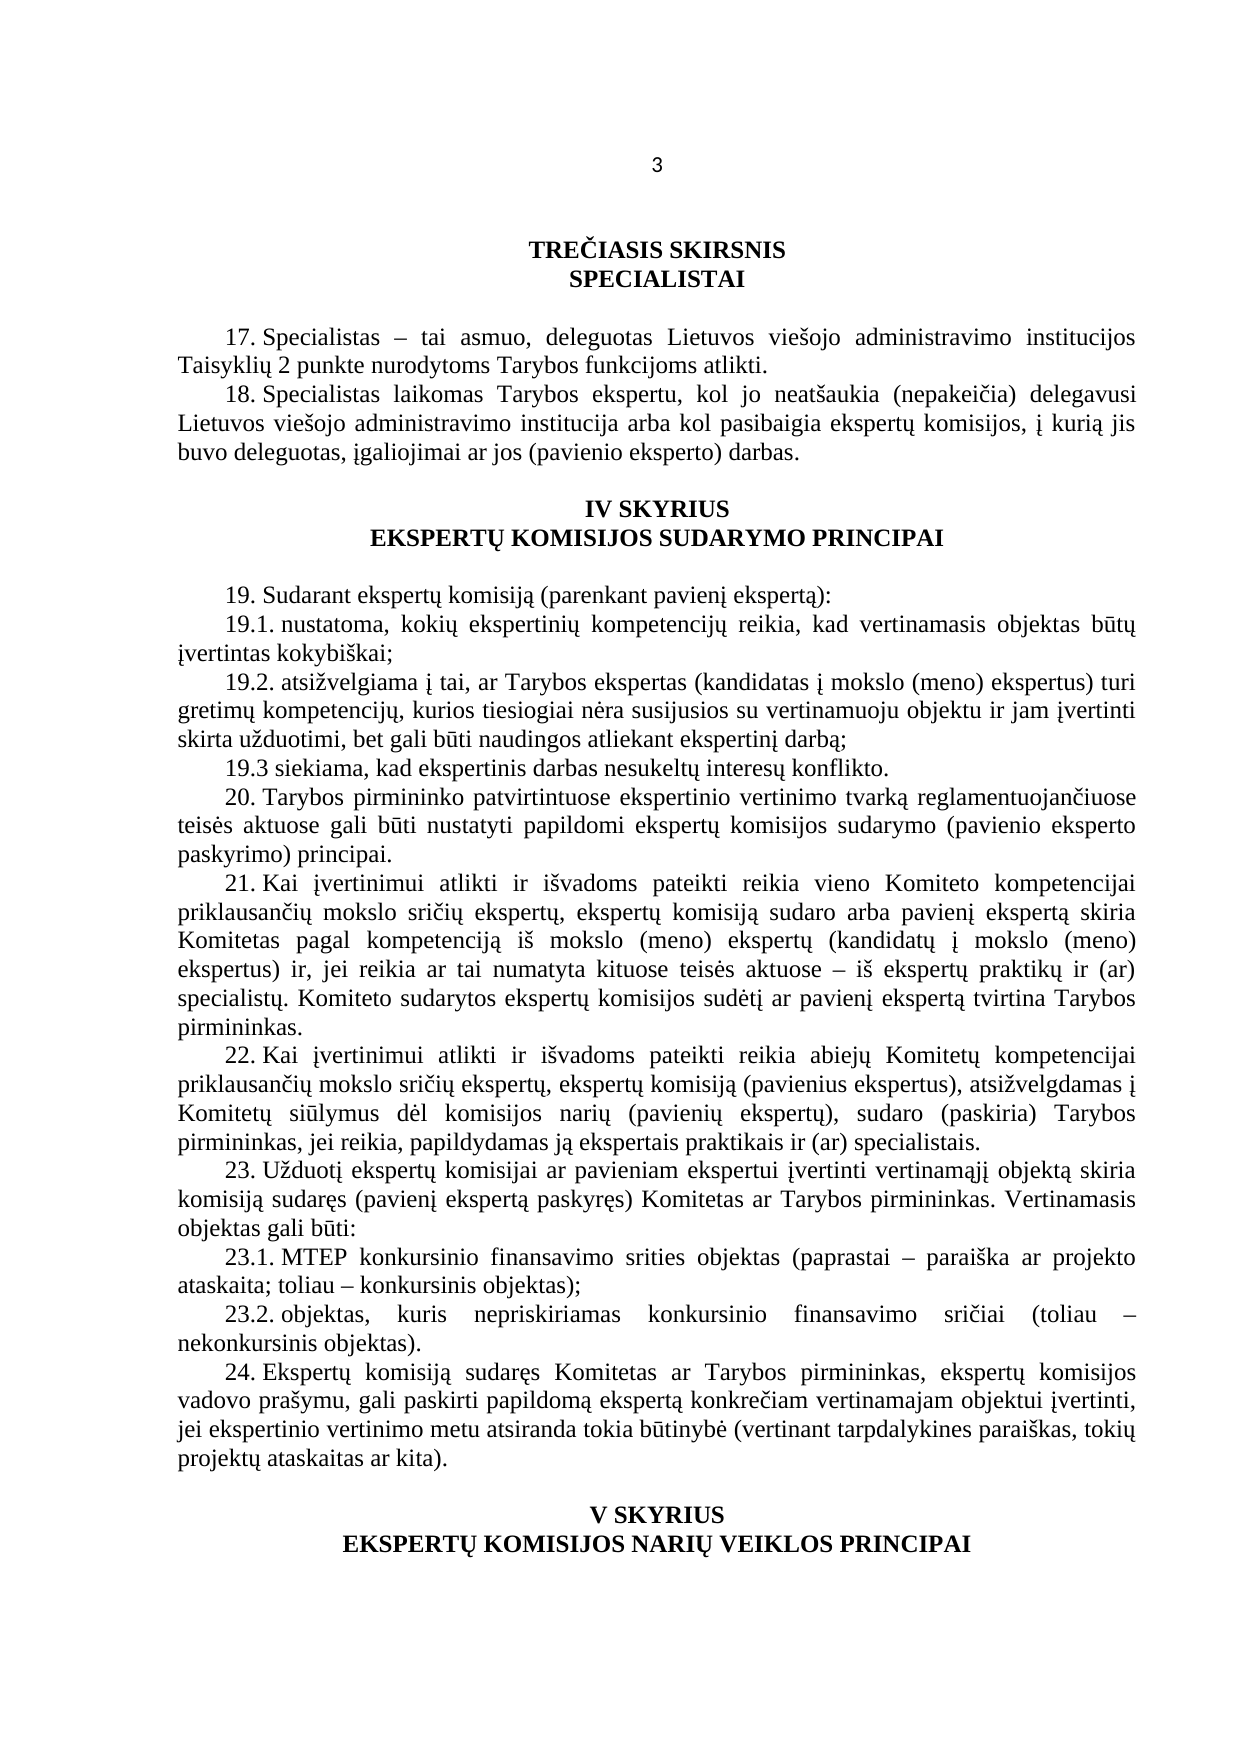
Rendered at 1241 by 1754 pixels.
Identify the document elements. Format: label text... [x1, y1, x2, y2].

text 21. Kai įvertinimui atlikti ir išvadoms pateikti reikia vieno Komiteto kompetencijai priklausančių mokslo sričių ekspertų, ekspertų komisiją sudaro arba pavienį ekspertą skiria Komitetas pagal kompetenciją iš mokslo (meno) ekspertų (kandidatų į mokslo (meno) ekspertus) ir, jei reikia ar tai numatyta kituose teisės aktuose – iš ekspertų praktikų ir (ar) specialistų. Komiteto sudarytos ekspertų komisijos sudėtį ar pavienį ekspertą tvirtina Tarybos pirmininkas. [177, 868, 1137, 1041]
text EKSPERTŲ KOMISIJOS SUDARYMO PRINCIPAI [177, 523, 1137, 552]
text 24. Ekspertų komisiją sudaręs Komitetas ar Tarybos pirmininkas, ekspertų komisijos vadovo prašymu, gali paskirti papildomą ekspertą konkrečiam vertinamajam objektui įvertinti, jei ekspertinio vertinimo metu atsiranda tokia būtinybė (vertinant tarpdalykines paraiškas, tokių projektų ataskaitas ar kita). [177, 1357, 1137, 1472]
text EKSPERTŲ KOMISIJOS NARIŲ VEIKLOS PRINCIPAI [177, 1529, 1137, 1558]
text SPECIALISTAI [177, 264, 1137, 293]
text IV SKYRIUS [177, 494, 1137, 523]
text 22. Kai įvertinimui atlikti ir išvadoms pateikti reikia abiejų Komitetų kompetencijai priklausančių mokslo sričių ekspertų, ekspertų komisiją (pavienius ekspertus), atsižvelgdamas į Komitetų siūlymus dėl komisijos narių (pavienių ekspertų), sudaro (paskiria) Tarybos pirmininkas, jei reikia, papildydamas ją ekspertais praktikais ir (ar) specialistais. [177, 1041, 1137, 1156]
text 19. Sudarant ekspertų komisiją (parenkant pavienį ekspertą): [177, 581, 1137, 609]
text 18. Specialistas laikomas Tarybos ekspertu, kol jo neatšaukia (nepakeičia) delegavusi Lietuvos viešojo administravimo institucija arba kol pasibaigia ekspertų komisijos, į kurią jis buvo deleguotas, įgaliojimai ar jos (pavienio eksperto) darbas. [177, 379, 1137, 466]
text 23.2. objektas, kuris nepriskiriamas konkursinio finansavimo sričiai (toliau – nekonkursinis objektas). [177, 1299, 1137, 1357]
text 19.1. nustatoma, kokių ekspertinių kompetencijų reikia, kad vertinamasis objektas būtų įvertintas kokybiškai; [177, 609, 1137, 667]
text 23.1. MTEP konkursinio finansavimo srities objektas (paprastai – paraiška ar projekto ataskaita; toliau – konkursinis objektas); [177, 1242, 1137, 1299]
text 20. Tarybos pirmininko patvirtintuose ekspertinio vertinimo tvarką reglamentuojančiuose teisės aktuose gali būti nustatyti papildomi ekspertų komisijos sudarymo (pavienio eksperto paskyrimo) principai. [177, 782, 1137, 868]
text TREČIASIS SKIRSNIS [177, 236, 1137, 264]
text 19.2. atsižvelgiama į tai, ar Tarybos ekspertas (kandidatas į mokslo (meno) ekspertus) turi gretimų kompetencijų, kurios tiesiogiai nėra susijusios su vertinamuoju objektu ir jam įvertinti skirta užduotimi, bet gali būti naudingos atliekant ekspertinį darbą; [177, 667, 1137, 753]
text 17. Specialistas – tai asmuo, deleguotas Lietuvos viešojo administravimo institucijos Taisyklių 2 punkte nurodytoms Tarybos funkcijoms atlikti. [177, 322, 1137, 379]
text V SKYRIUS [177, 1501, 1137, 1529]
text 23. Užduotį ekspertų komisijai ar pavieniam ekspertui įvertinti vertinamąjį objektą skiria komisiją sudaręs (pavienį ekspertą paskyręs) Komitetas ar Tarybos pirmininkas. Vertinamasis objektas gali būti: [177, 1156, 1137, 1242]
text 19.3 siekiama, kad ekspertinis darbas nesukeltų interesų konflikto. [177, 753, 1137, 782]
